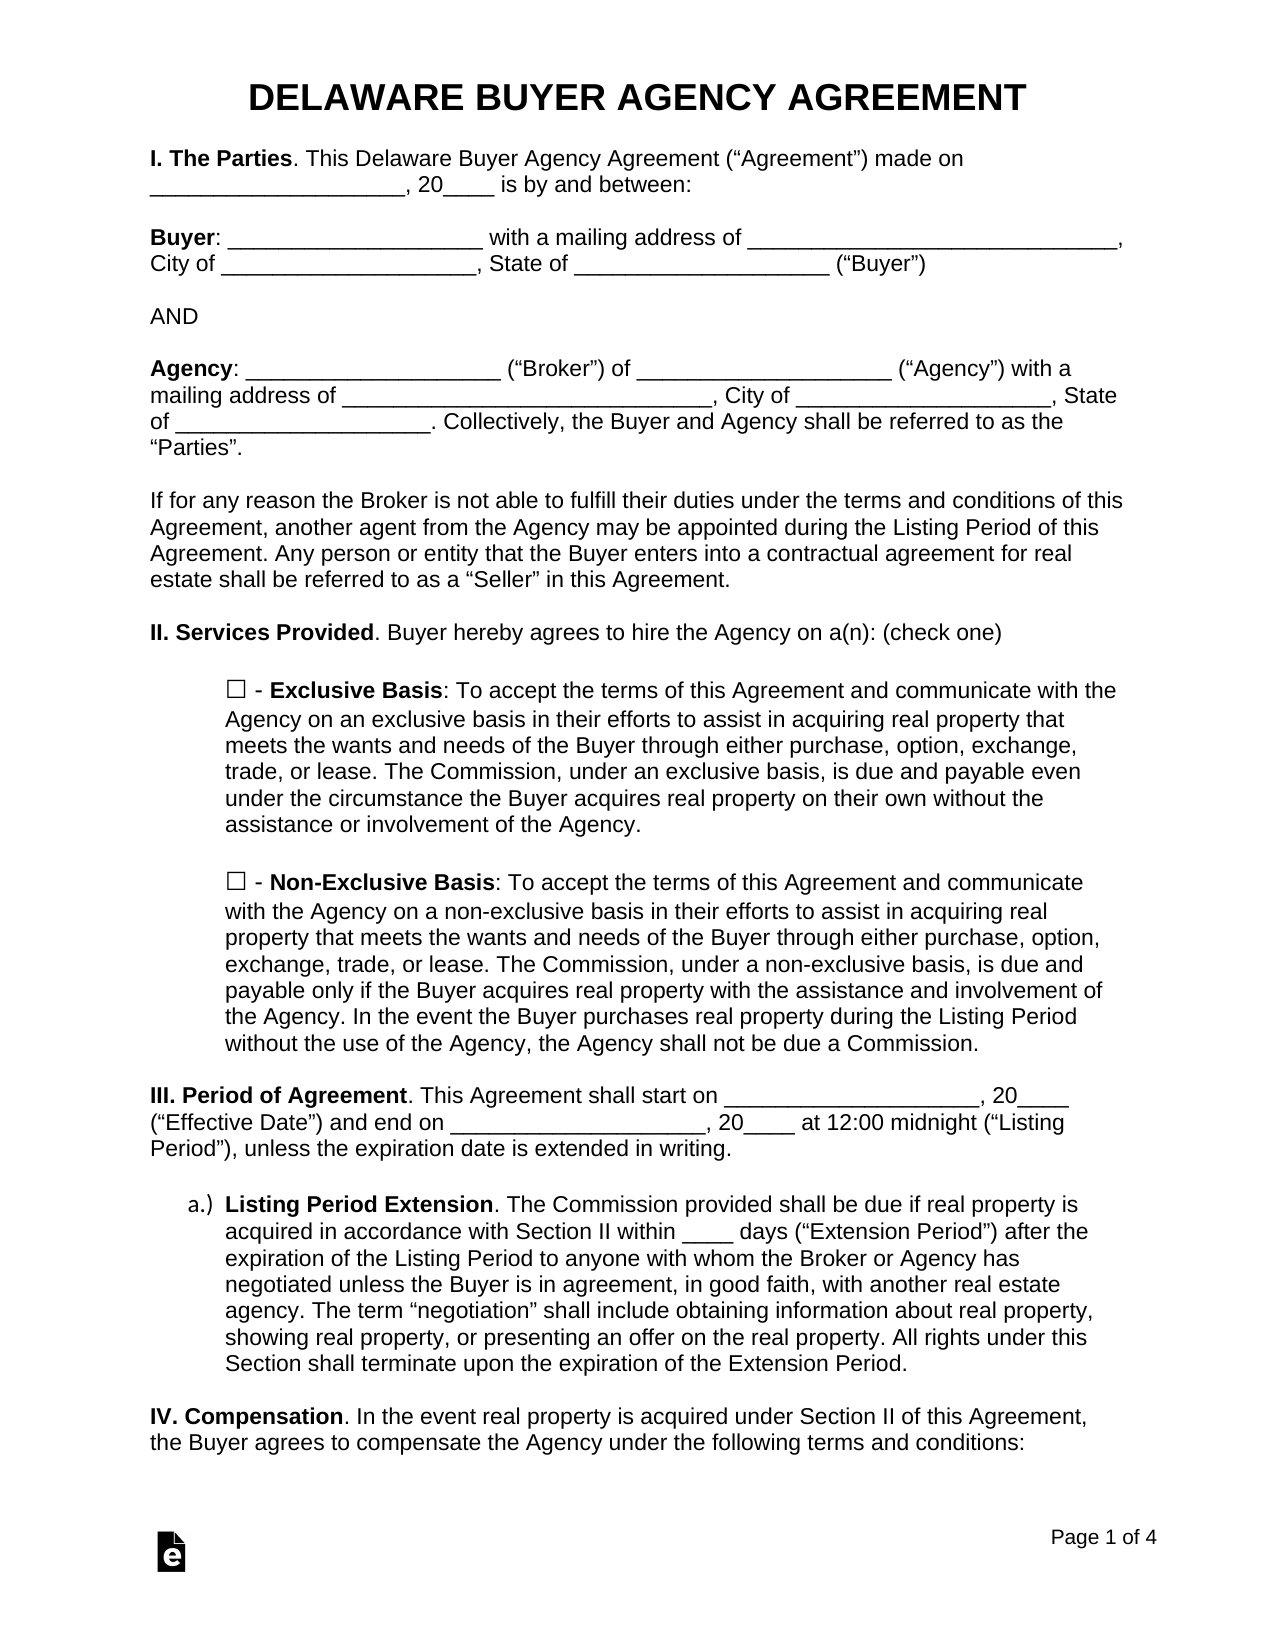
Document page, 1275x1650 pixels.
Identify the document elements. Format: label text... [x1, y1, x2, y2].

text IV. Compensation. In the event real property is acquired under Section II of this Agreement, the Buyer agrees to compensate the Agency under the following terms and conditions: [150, 1403, 1125, 1455]
text Buyer: ____________________ with a mailing address of _____________________________, City of ____________________, State of ____________________ (“Buyer”) [150, 223, 1125, 276]
text Agency: ____________________ (“Broker”) of ____________________ (“Agency”) with a mailing address of _____________________________, City of ____________________, State of ____________________. Collectively, the Buyer and Agency shall be referred to as the “Parties”. [150, 355, 1125, 461]
text ☐ - Non-Exclusive Basis: To accept the terms of this Agreement and communicate with the Agency on a non-exclusive basis in their efforts to assist in acquiring real property that meets the wants and needs of the Buyer through either purchase, option, exchange, trade, or lease. The Commission, under a non-exclusive basis, is due and payable only if the Buyer acquires real property with the assistance and involvement of the Agency. In the event the Buyer purchases real property during the Listing Period without the use of the Agency, the Agency shall not be due a Commission. [225, 864, 1125, 1056]
text I. The Parties. This Delaware Buyer Agency Agreement (“Agreement”) made on ____________________, 20____ is by and between: [150, 144, 1125, 197]
text DELAWARE BUYER AGENCY AGREEMENT [150, 75, 1125, 118]
text AND [150, 303, 1125, 329]
text ☐ - Exclusive Basis: To accept the terms of this Agreement and communicate with the Agency on an exclusive basis in their efforts to assist in acquiring real property that meets the wants and needs of the Buyer through either purchase, option, exchange, trade, or lease. The Commission, under an exclusive basis, is due and payable even under the circumstance the Buyer acquires real property on their own without the assistance or involvement of the Agency. [225, 672, 1125, 837]
list Listing Period Extension. The Commission provided shall be due if real property is acquired in accordance with Section II within ____ days (“Extension Period”) after the expiration of the Listing Period to anyone with whom the Broker or Agency has negotiated unless the Buyer is in agreement, in good faith, with another real estate agency. The term “negotiation” shall include obtaining information about real property, showing real property, or presenting an offer on the real property. All rights under this Section shall terminate upon the expiration of the Extension Period. [187, 1188, 1125, 1376]
text II. Services Provided. Buyer hereby agrees to hire the Agency on a(n): (check one) [150, 619, 1125, 645]
text III. Period of Agreement. This Agreement shall start on ____________________, 20____ (“Effective Date”) and end on ____________________, 20____ at 12:00 midnight (“Listing Period”), unless the expiration date is extended in writing. [150, 1082, 1125, 1161]
text If for any reason the Broker is not able to fulfill their duties under the terms and conditions of this Agreement, another agent from the Agency may be appointed during the Listing Period of this Agreement. Any person or entity that the Buyer enters into a contractual agreement for real estate shall be referred to as a “Seller” in this Agreement. [150, 487, 1125, 592]
